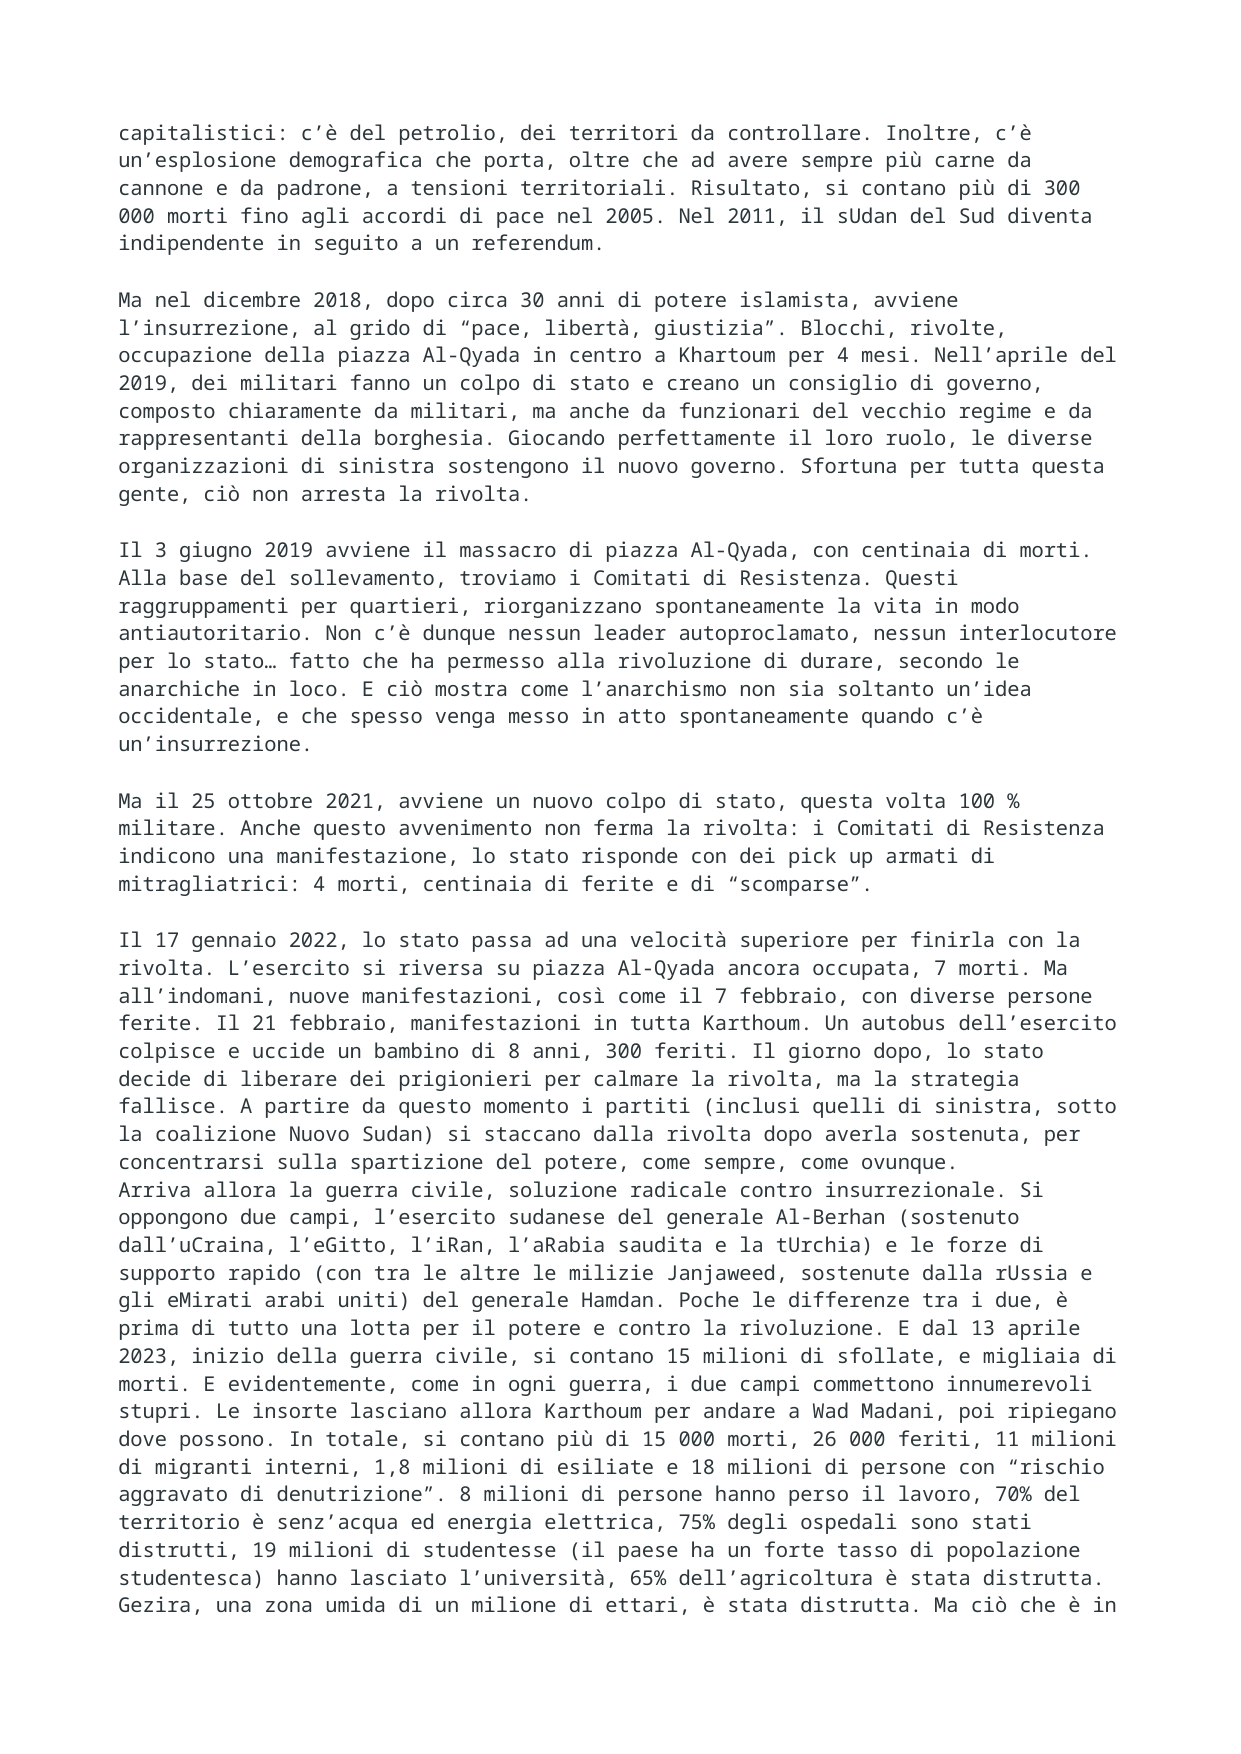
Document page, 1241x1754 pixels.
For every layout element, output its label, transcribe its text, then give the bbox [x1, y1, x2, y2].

text capitalistici: c’è del petrolio, dei territori da controllare. Inoltre, c’è un’esplosione demografica che porta, oltre che ad avere sempre più carne da cannone e da padrone, a tensioni territoriali. Risultato, si contano più di 300 000 morti fino agli accordi di pace nel 2005. Nel 2011, il sUdan del Sud diventa indipendente in seguito a un referendum. Ma nel dicembre 2018, dopo circa 30 anni di potere islamista, avviene l’insurrezione, al grido di “pace, libertà, giustizia”. Blocchi, rivolte, occupazione della piazza Al-Qyada in centro a Khartoum per 4 mesi. Nell’aprile del 2019, dei militari fanno un colpo di stato e creano un consiglio di governo, composto chiaramente da militari, ma anche da funzionari del vecchio regime e da rappresentanti della borghesia. Giocando perfettamente il loro ruolo, le diverse organizzazioni di sinistra sostengono il nuovo governo. Sfortuna per tutta questa gente, ciò non arresta la rivolta. Il 3 giugno 2019 avviene il massacro di piazza Al-Qyada, con centinaia di morti. Alla base del sollevamento, troviamo i Comitati di Resistenza. Questi raggruppamenti per quartieri, riorganizzano spontaneamente la vita in modo antiautoritario. Non c’è dunque nessun leader autoproclamato, nessun interlocutore per lo stato… fatto che ha permesso alla rivoluzione di durare, secondo le anarchiche in loco. E ciò mostra come l’anarchismo non sia soltanto un’idea occidentale, e che spesso venga messo in atto spontaneamente quando c’è un’insurrezione. Ma il 25 ottobre 2021, avviene un nuovo colpo di stato, questa volta 100 % militare. Anche questo avvenimento non ferma la rivolta: i Comitati di Resistenza indicono una manifestazione, lo stato risponde con dei pick up armati di mitragliatrici: 4 morti, centinaia di ferite e di “scomparse”. Il 17 gennaio 2022, lo stato passa ad una velocità superiore per finirla con la rivolta. L’esercito si riversa su piazza Al-Qyada ancora occupata, 7 morti. Ma all’indomani, nuove manifestazioni, così come il 7 febbraio, con diverse persone ferite. Il 21 febbraio, manifestazioni in tutta Karthoum. Un autobus dell’esercito colpisce e uccide un bambino di 8 anni, 300 feriti. Il giorno dopo, lo stato decide di liberare dei prigionieri per calmare la rivolta, ma la strategia fallisce. A partire da questo momento i partiti (inclusi quelli di sinistra, sotto la coalizione Nuovo Sudan) si staccano dalla rivolta dopo averla sostenuta, per concentrarsi sulla spartizione del potere, come sempre, come ovunque. Arriva allora la guerra civile, soluzione radicale contro insurrezionale. Si oppongono due campi, l’esercito sudanese del generale Al-Berhan (sostenuto dall’uCraina, l’eGitto, l’iRan, l’aRabia saudita e la tUrchia) e le forze di supporto rapido (con tra le altre le milizie Janjaweed, sostenute dalla rUssia e gli eMirati arabi uniti) del generale Hamdan. Poche le differenze tra i due, è prima di tutto una lotta per il potere e contro la rivoluzione. E dal 13 aprile 2023, inizio della guerra civile, si contano 15 milioni di sfollate, e migliaia di morti. E evidentemente, come in ogni guerra, i due campi commettono innumerevoli stupri. Le insorte lasciano allora Karthoum per andare a Wad Madani, poi ripiegano dove possono. In totale, si contano più di 15 000 morti, 26 000 feriti, 11 milioni di migranti interni, 1,8 milioni di esiliate e 18 milioni di persone con “rischio aggravato di denutrizione”. 8 milioni di persone hanno perso il lavoro, 70% del territorio è senz’acqua ed energia elettrica, 75% degli ospedali sono stati distrutti, 19 milioni di studentesse (il paese ha un forte tasso di popolazione studentesca) hanno lasciato l’università, 65% dell’agricoltura è stata distrutta. Gezira, una zona umida di un milione di ettari, è stata distrutta. Ma ciò che è in [118, 118, 1122, 1618]
